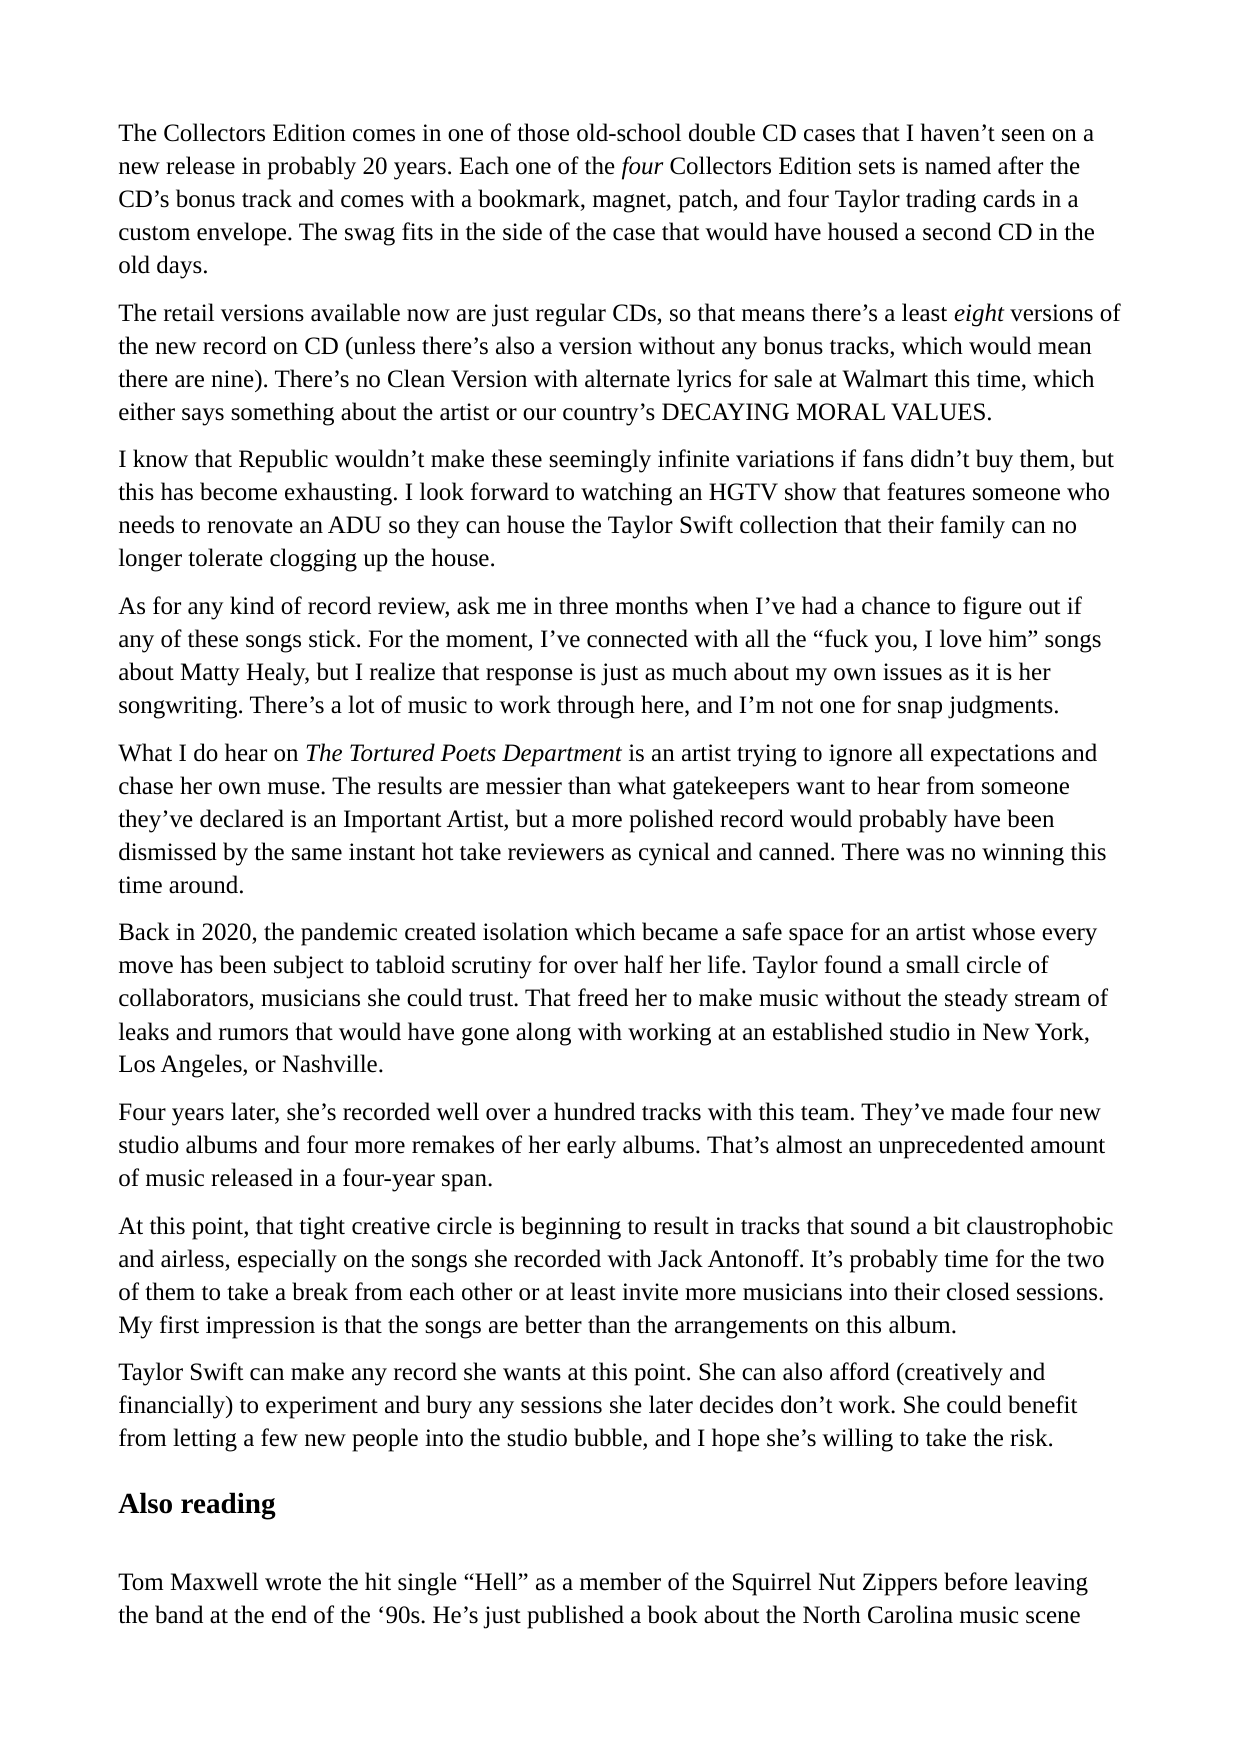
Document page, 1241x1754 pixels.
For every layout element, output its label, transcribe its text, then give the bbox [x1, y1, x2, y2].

subtitle Also reading [118, 1486, 1122, 1519]
text What I do hear on The Tortured Poets Department is an artist trying to ignore all expectations and chase her own muse. The results are messier than what gatekeepers want to hear from someone they’ve declared is an Important Artist, but a more polished record would probably have been dismissed by the same instant hot take reviewers as cynical and canned. There was no winning this time around. [118, 738, 1122, 899]
text Tom Maxwell wrote the hit single “Hell” as a member of the Squirrel Nut Zippers before leaving the band at the end of the ‘90s. He’s just published a book about the North Carolina music scene [118, 1567, 1122, 1629]
text The Collectors Edition comes in one of those old-school double CD cases that I haven’t seen on a new release in probably 20 years. Each one of the four Collectors Edition sets is named after the CD’s bonus track and comes with a bookmark, magnet, patch, and four Taylor trading cards in a custom envelope. The swag fits in the side of the case that would have housed a second CD in the old days. [118, 118, 1122, 279]
text Back in 2020, the pandemic created isolation which became a safe space for an artist whose every move has been subject to tabloid scrutiny for over half her life. Taylor found a small circle of collaborators, musicians she could trust. That freed her to make music without the steady stream of leaks and rumors that would have gone along with working at an established studio in New York, Los Angeles, or Nashville. [118, 917, 1122, 1078]
text The retail versions available now are just regular CDs, so that means there’s a least eight versions of the new record on CD (unless there’s also a version without any bonus tracks, which would mean there are nine). There’s no Clean Version with alternate lyrics for sale at Walmart this time, which either says something about the artist or our country’s DECAYING MORAL VALUES. [118, 298, 1122, 426]
text As for any kind of record review, ask me in three months when I’ve had a chance to figure out if any of these songs stick. For the moment, I’ve connected with all the “fuck you, I love him” songs about Matty Healy, but I realize that response is just as much about my own issues as it is her songwriting. There’s a lot of music to work through here, and I’m not one for snap judgments. [118, 591, 1122, 719]
text I know that Republic wouldn’t make these seemingly infinite variations if fans didn’t buy them, but this has become exhausting. I look forward to watching an HGTV show that features someone who needs to renovate an ADU so they can house the Taylor Swift collection that their family can no longer tolerate clogging up the house. [118, 444, 1122, 572]
text Taylor Swift can make any record she wants at this point. She can also afford (creatively and financially) to experiment and bury any sessions she later decides don’t work. She could benefit from letting a few new people into the studio bubble, and I hope she’s willing to take the risk. [118, 1357, 1122, 1452]
text Four years later, she’s recorded well over a hundred tracks with this team. They’ve made four new studio albums and four more remakes of her early albums. That’s almost an unprecedented amount of music released in a four-year span. [118, 1097, 1122, 1192]
text At this point, that tight creative circle is beginning to result in tracks that sound a bit claustrophobic and airless, especially on the songs she recorded with Jack Antonoff. It’s probably time for the two of them to take a break from each other or at least invite more musicians into their closed sessions. My first impression is that the songs are better than the arrangements on this album. [118, 1211, 1122, 1339]
